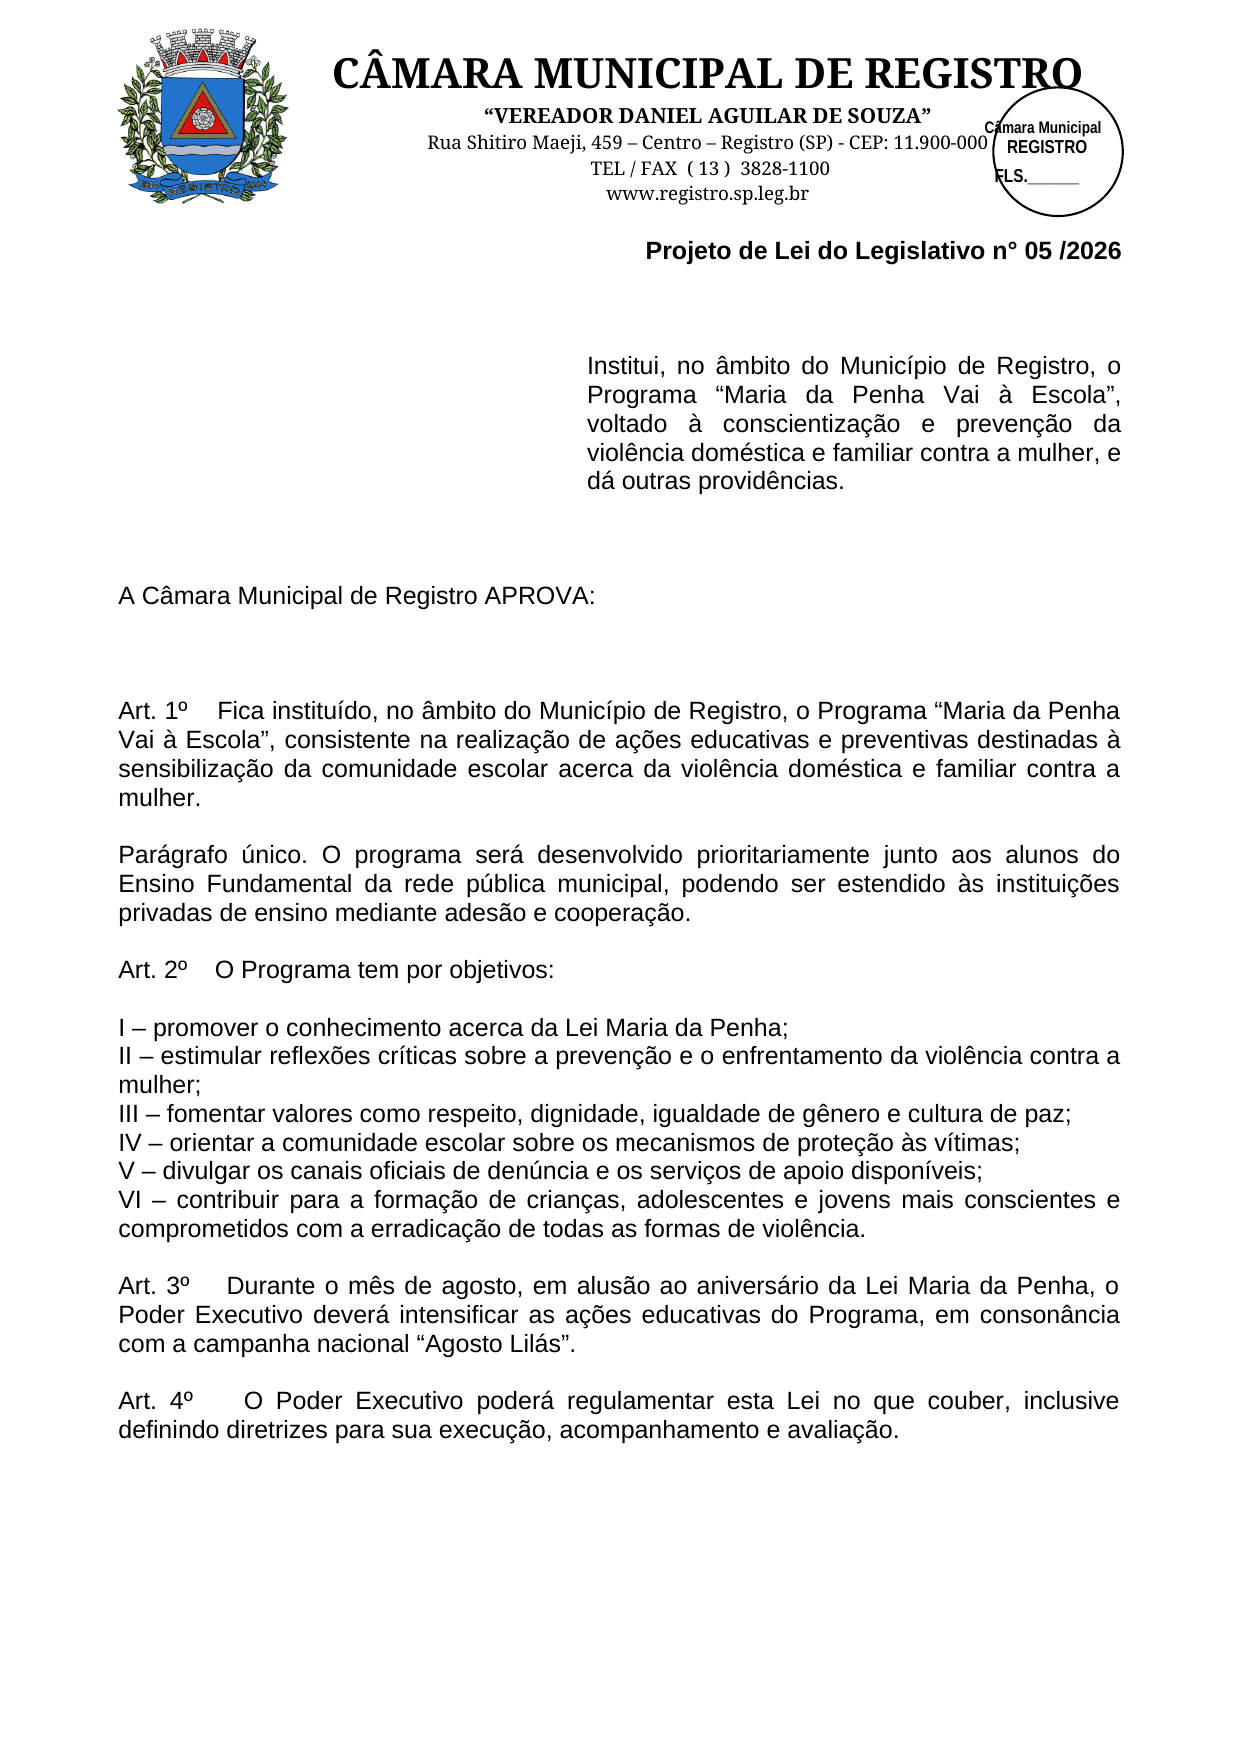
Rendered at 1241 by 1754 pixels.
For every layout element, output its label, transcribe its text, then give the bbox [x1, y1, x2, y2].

text Art. 4º O Poder Executivo poderá regulamentar esta Lei no que couber, inclusive definindo diretrizes para sua execução, acompanhamento e avaliação. [118, 1386, 1122, 1444]
text Art. 2º O Programa tem por objetivos: [118, 955, 1122, 984]
text Institui, no âmbito do Município de Registro, o Programa “Maria da Penha Vai à Escola”, voltado à conscientização e prevenção da violência doméstica e familiar contra a mulher, e dá outras providências. [587, 351, 1122, 495]
text Art. 3º Durante o mês de agosto, em alusão ao aniversário da Lei Maria da Penha, o Poder Executivo deverá intensificar as ações educativas do Programa, em consonância com a campanha nacional “Agosto Lilás”. [118, 1271, 1122, 1357]
text II – estimular reflexões críticas sobre a prevenção e o enfrentamento da violência contra a mulher; [118, 1041, 1122, 1099]
text IV – orientar a comunidade escolar sobre os mecanismos de proteção às vítimas; [118, 1127, 1122, 1156]
text V – divulgar os canais oficiais de denúncia e os serviços de apoio disponíveis; [118, 1156, 1122, 1185]
text A Câmara Municipal de Registro APROVA: [118, 581, 1120, 610]
picture [113, 22, 293, 209]
text I – promover o conhecimento acerca da Lei Maria da Penha; [118, 1012, 1122, 1041]
text Art. 1º Fica instituído, no âmbito do Município de Registro, o Programa “Maria da Penha Vai à Escola”, consistente na realização de ações educativas e preventivas destinadas à sensibilização da comunidade escolar acerca da violência doméstica e familiar contra a mulher. [118, 696, 1122, 811]
text Parágrafo único. O programa será desenvolvido prioritariamente junto aos alunos do Ensino Fundamental da rede pública municipal, podendo ser estendido às instituições privadas de ensino mediante adesão e cooperação. [118, 840, 1122, 926]
text Projeto de Lei do Legislativo n° 05 /2026 [118, 236, 1122, 265]
text III – fomentar valores como respeito, dignidade, igualdade de gênero e cultura de paz; [118, 1099, 1122, 1127]
text VI – contribuir para a formação de crianças, adolescentes e jovens mais conscientes e comprometidos com a erradicação de todas as formas de violência. [118, 1185, 1122, 1242]
